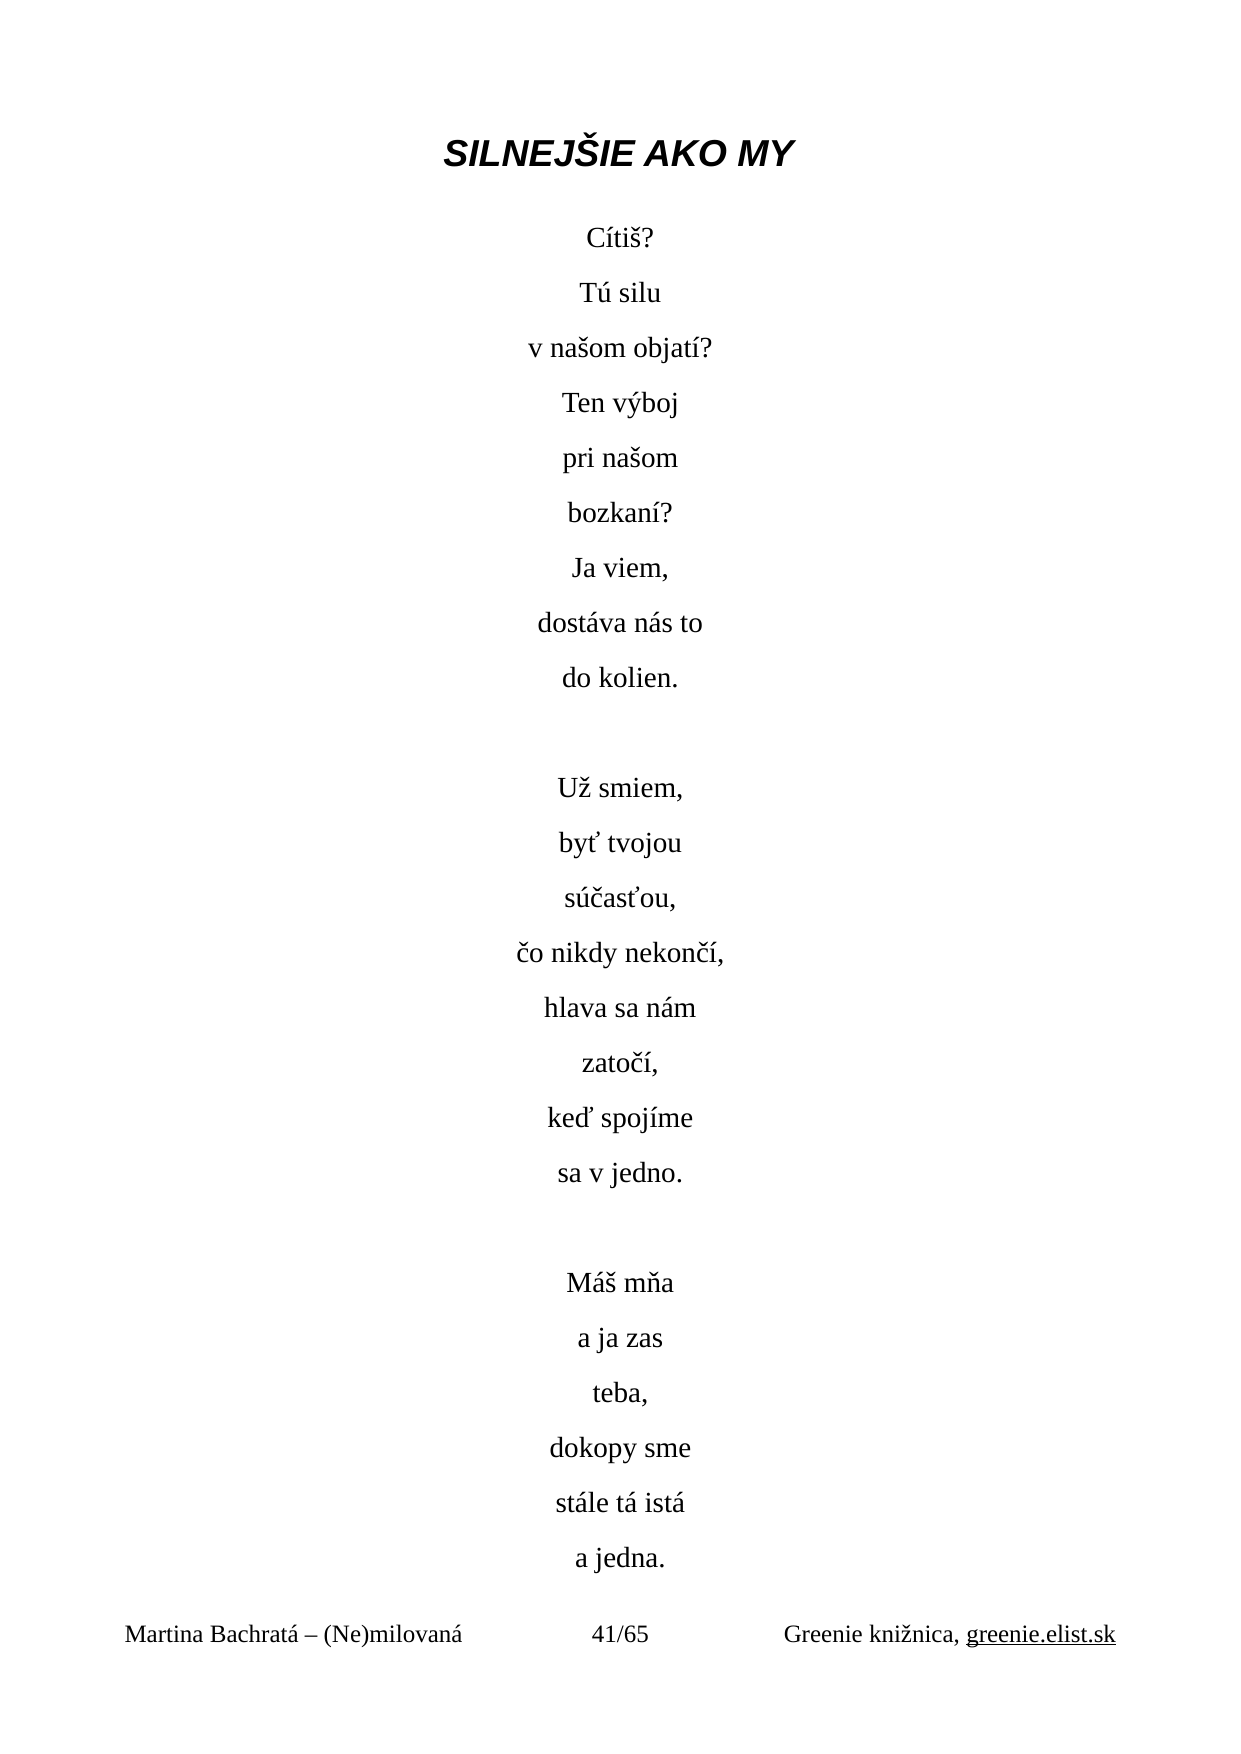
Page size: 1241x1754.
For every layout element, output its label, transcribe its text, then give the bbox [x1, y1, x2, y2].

text Máš mňa [106, 1266, 1134, 1299]
text čo nikdy nekončí, [106, 936, 1134, 969]
text a jedna. [106, 1541, 1134, 1574]
text Ja viem, [106, 551, 1134, 584]
text dokopy sme [106, 1431, 1134, 1464]
text byť tvojou [106, 826, 1134, 859]
text a ja zas [106, 1321, 1134, 1354]
text súčasťou, [106, 881, 1134, 914]
text Ten výboj [106, 386, 1134, 419]
text hlava sa nám [106, 991, 1134, 1024]
text v našom objatí? [106, 331, 1134, 364]
text bozkaní? [106, 496, 1134, 529]
text teba, [106, 1376, 1134, 1409]
subtitle SILNEJŠIE AKO MY [106, 131, 1134, 174]
text stále tá istá [106, 1486, 1134, 1519]
text pri našom [106, 441, 1134, 474]
text do kolien. [106, 661, 1134, 694]
text dostáva nás to [106, 606, 1134, 639]
text Už smiem, [106, 771, 1134, 804]
text Cítiš? [106, 221, 1134, 254]
text keď spojíme [106, 1101, 1134, 1134]
text zatočí, [106, 1046, 1134, 1079]
text Tú silu [106, 276, 1134, 309]
text sa v jedno. [106, 1156, 1134, 1189]
